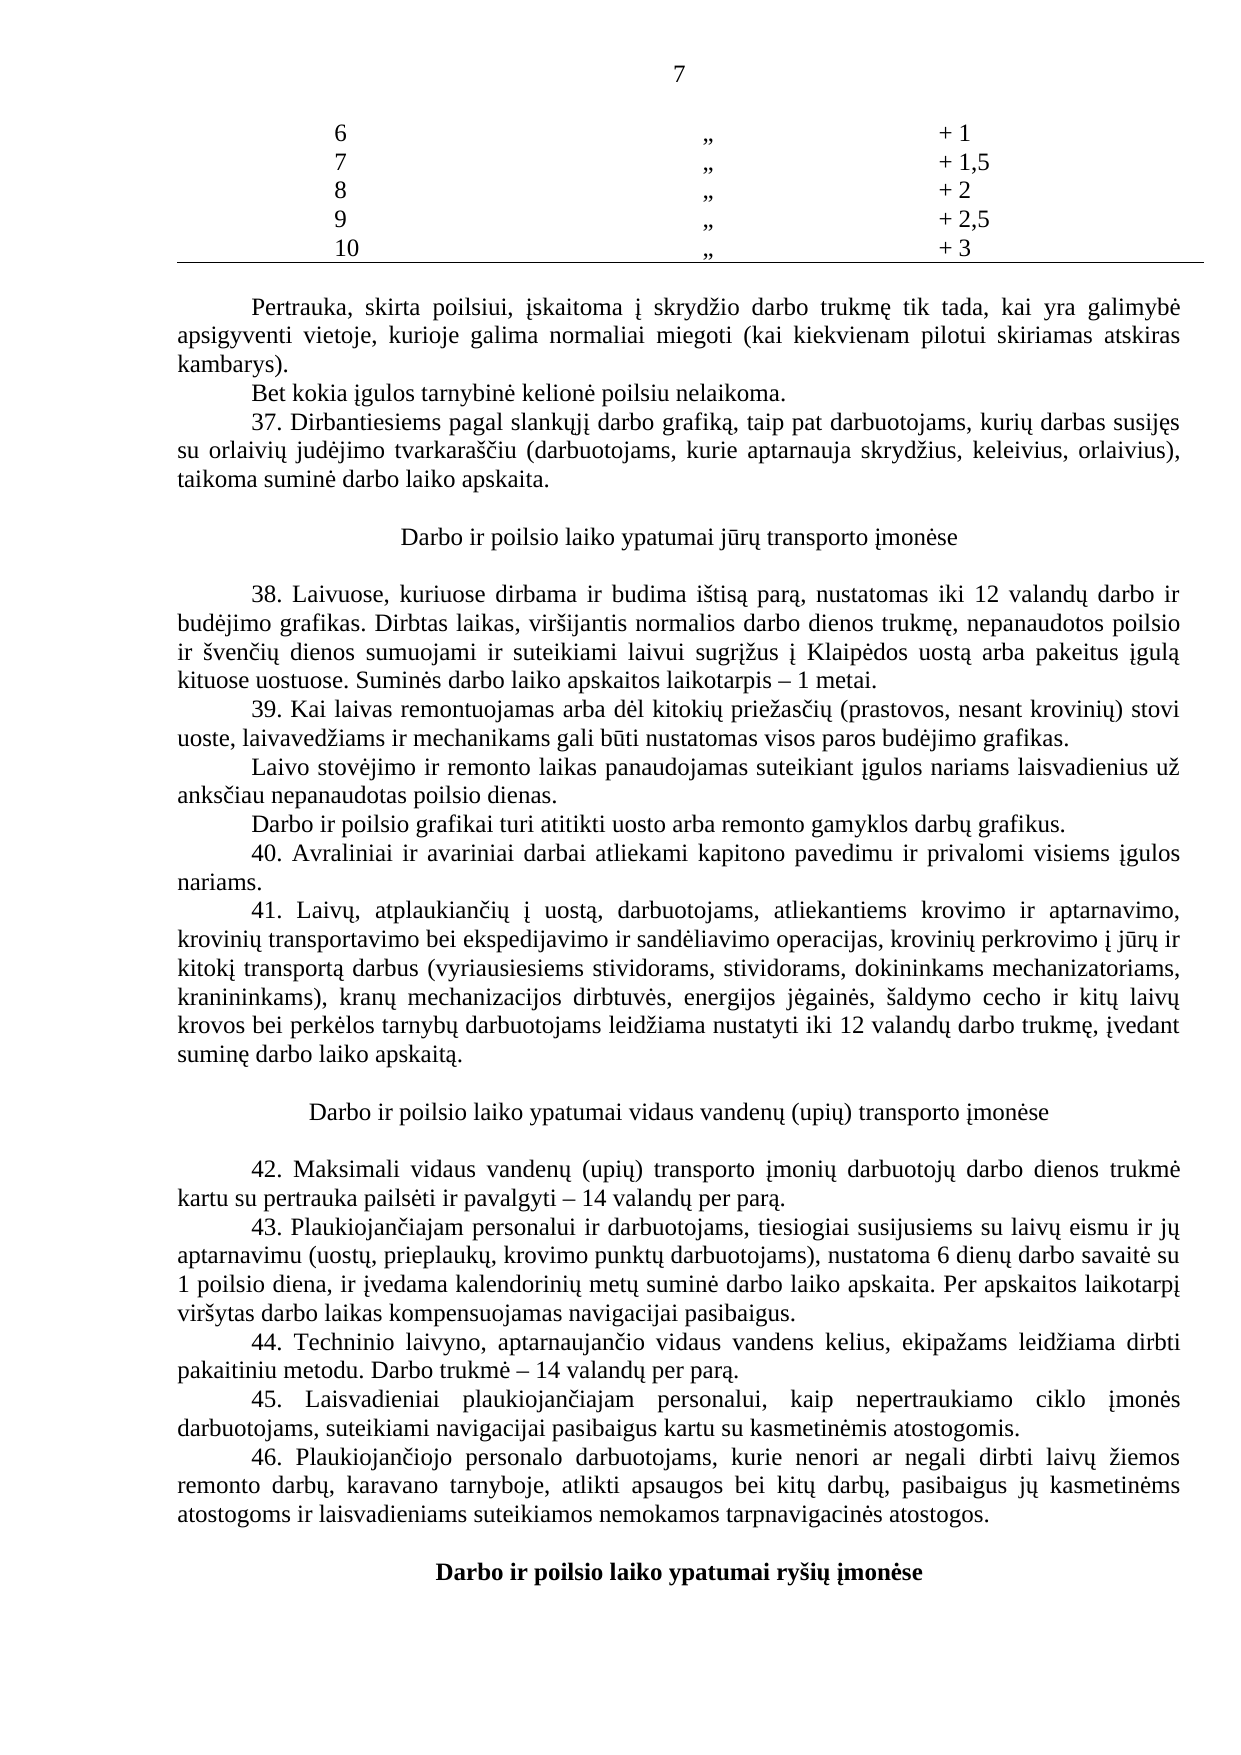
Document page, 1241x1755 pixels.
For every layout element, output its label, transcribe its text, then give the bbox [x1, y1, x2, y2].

table_cell + 2,5 [861, 204, 1204, 233]
text 38. Laivuose, kuriuose dirbama ir budima ištisą parą, nustatomas iki 12 valandų darbo ir budėjimo grafikas. Dirbtas laikas, viršijantis normalios darbo dienos trukmę, nepanaudotos poilsio ir švenčių dienos sumuojami ir suteikiami laivui sugrįžus į Klaipėdos uostą arba pakeitus įgulą kituose uostuose. Suminės darbo laiko apskaitos laikotarpis – 1 metai. [177, 579, 1181, 694]
table_cell „ [490, 176, 861, 204]
text 46. Plaukiojančiojo personalo darbuotojams, kurie nenori ar negali dirbti laivų žiemos remonto darbų, karavano tarnyboje, atlikti apsaugos bei kitų darbų, pasibaigus jų kasmetinėms atostogoms ir laisvadieniams suteikiamos nemokamos tarpnavigacinės atostogos. [177, 1442, 1181, 1528]
table_cell + 3 [861, 233, 1204, 262]
table_cell 10 [177, 233, 490, 262]
table_cell + 1,5 [861, 147, 1204, 176]
table_cell 7 [177, 147, 490, 176]
text Darbo ir poilsio laiko ypatumai ryšių įmonėse [177, 1557, 1181, 1585]
text 43. Plaukiojančiajam personalui ir darbuotojams, tiesiogiai susijusiems su laivų eismu ir jų aptarnavimu (uostų, prieplaukų, krovimo punktų darbuotojams), nustatoma 6 dienų darbo savaitė su 1 poilsio diena, ir įvedama kalendorinių metų suminė darbo laiko apskaita. Per apskaitos laikotarpį viršytas darbo laikas kompensuojamas navigacijai pasibaigus. [177, 1212, 1181, 1327]
text 42. Maksimali vidaus vandenų (upių) transporto įmonių darbuotojų darbo dienos trukmė kartu su pertrauka pailsėti ir pavalgyti – 14 valandų per parą. [177, 1154, 1181, 1212]
text 37. Dirbantiesiems pagal slankųjį darbo grafiką, taip pat darbuotojams, kurių darbas susijęs su orlaivių judėjimo tvarkaraščiu (darbuotojams, kurie aptarnauja skrydžius, keleivius, orlaivius), taikoma suminė darbo laiko apskaita. [177, 407, 1181, 493]
text Bet kokia įgulos tarnybinė kelionė poilsiu nelaikoma. [177, 378, 1181, 407]
table_cell + 2 [861, 176, 1204, 204]
table_cell „ [490, 204, 861, 233]
text 44. Techninio laivyno, aptarnaujančio vidaus vandens kelius, ekipažams leidžiama dirbti pakaitiniu metodu. Darbo trukmė – 14 valandų per parą. [177, 1327, 1181, 1384]
text 39. Kai laivas remontuojamas arba dėl kitokių priežasčių (prastovos, nesant krovinių) stovi uoste, laivavedžiams ir mechanikams gali būti nustatomas visos paros budėjimo grafikas. [177, 694, 1181, 752]
table_cell „ [490, 118, 861, 147]
text Darbo ir poilsio laiko ypatumai vidaus vandenų (upių) transporto įmonėse [177, 1097, 1181, 1125]
text Darbo ir poilsio laiko ypatumai jūrų transporto įmonėse [177, 522, 1181, 550]
table_cell + 1 [861, 118, 1204, 147]
text 40. Avraliniai ir avariniai darbai atliekami kapitono pavedimu ir privalomi visiems įgulos nariams. [177, 838, 1181, 895]
text Laivo stovėjimo ir remonto laikas panaudojamas suteikiant įgulos nariams laisvadienius už anksčiau nepanaudotas poilsio dienas. [177, 752, 1181, 809]
table_cell „ [490, 147, 861, 176]
table_cell „ [490, 233, 861, 262]
table_cell 8 [177, 176, 490, 204]
text Pertrauka, skirta poilsiui, įskaitoma į skrydžio darbo trukmę tik tada, kai yra galimybė apsigyventi vietoje, kurioje galima normaliai miegoti (kai kiekvienam pilotui skiriamas atskiras kambarys). [177, 292, 1181, 378]
text Darbo ir poilsio grafikai turi atitikti uosto arba remonto gamyklos darbų grafikus. [177, 809, 1181, 838]
text 45. Laisvadieniai plaukiojančiajam personalui, kaip nepertraukiamo ciklo įmonės darbuotojams, suteikiami navigacijai pasibaigus kartu su kasmetinėmis atostogomis. [177, 1384, 1181, 1442]
text 41. Laivų, atplaukiančių į uostą, darbuotojams, atliekantiems krovimo ir aptarnavimo, krovinių transportavimo bei ekspedijavimo ir sandėliavimo operacijas, krovinių perkrovimo į jūrų ir kitokį transportą darbus (vyriausiesiems stividorams, stividorams, dokininkams mechanizatoriams, kranininkams), kranų mechanizacijos dirbtuvės, energijos jėgainės, šaldymo cecho ir kitų laivų krovos bei perkėlos tarnybų darbuotojams leidžiama nustatyti iki 12 valandų darbo trukmę, įvedant suminę darbo laiko apskaitą. [177, 895, 1181, 1068]
table_cell 9 [177, 204, 490, 233]
table_cell 6 [177, 118, 490, 147]
